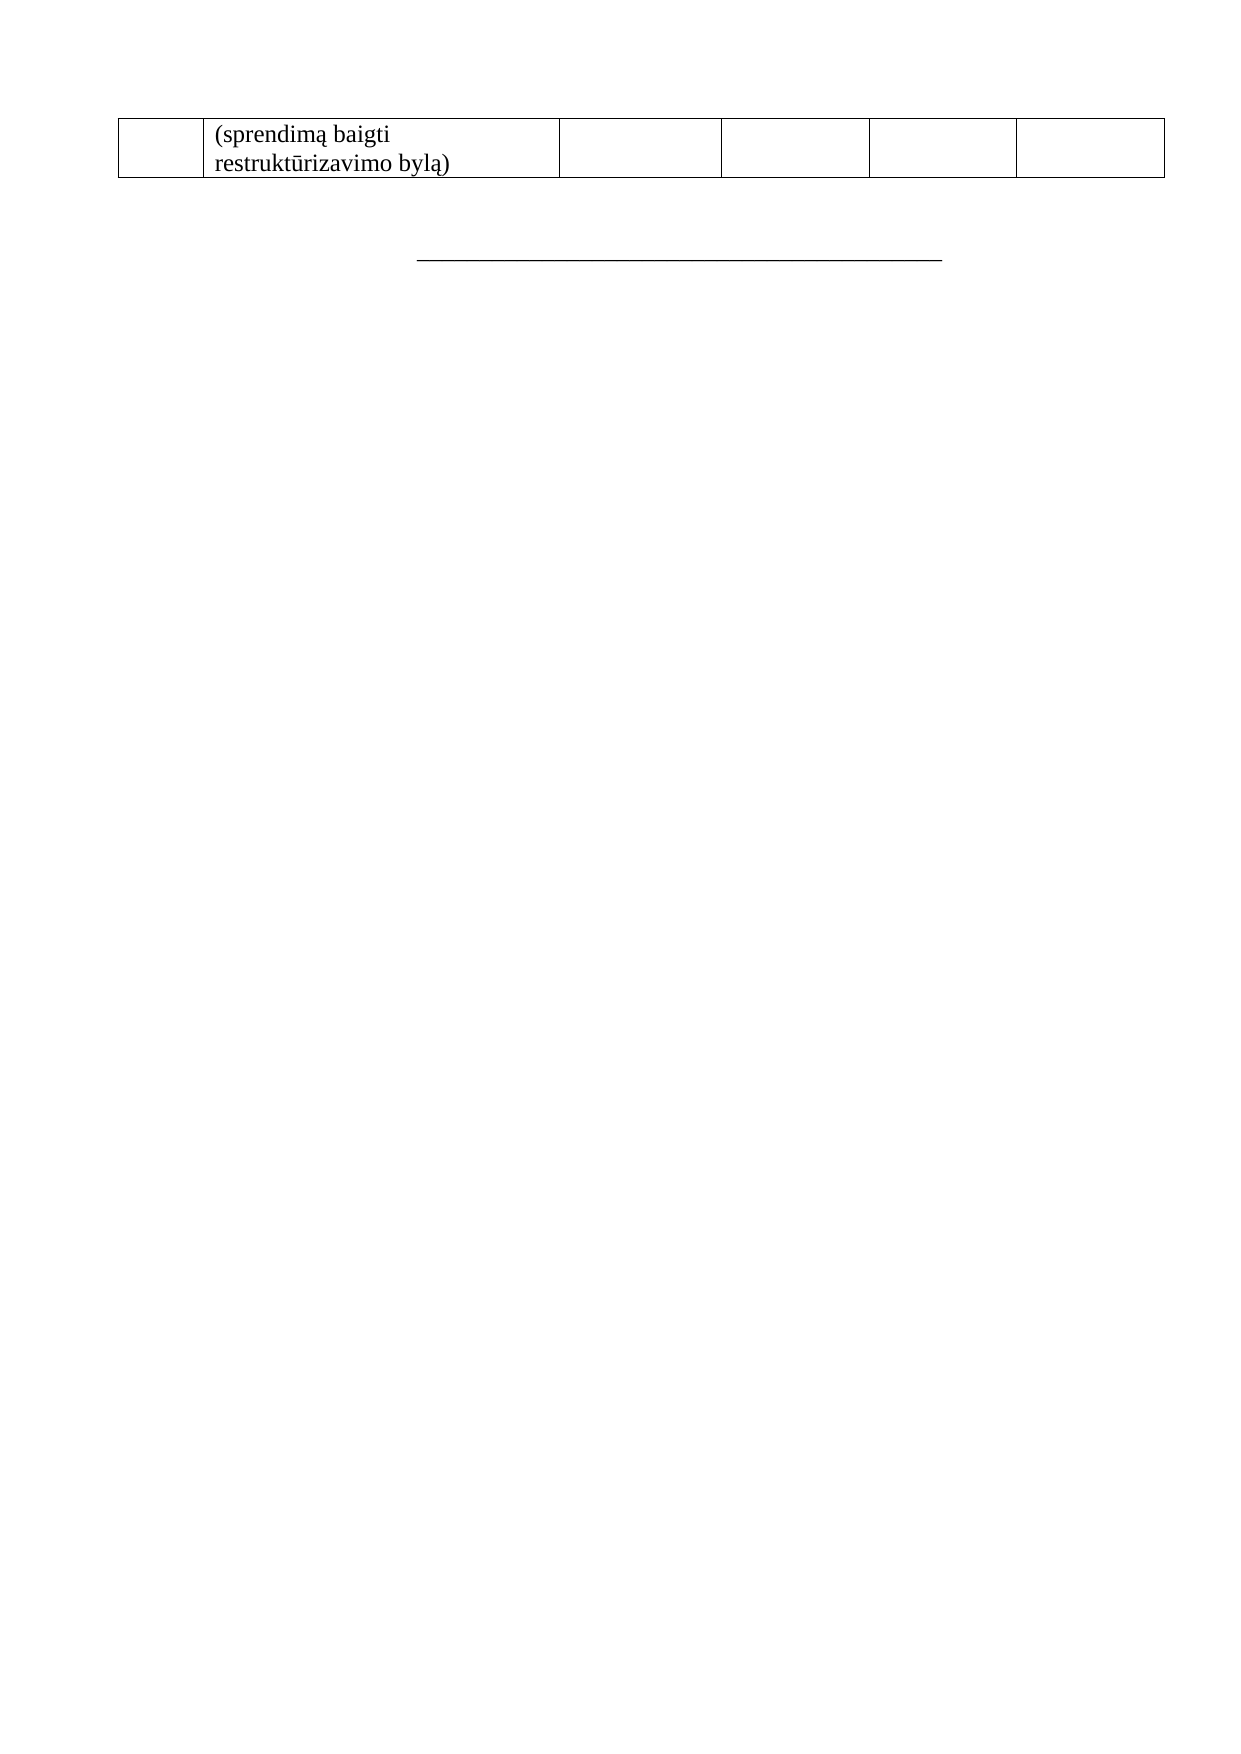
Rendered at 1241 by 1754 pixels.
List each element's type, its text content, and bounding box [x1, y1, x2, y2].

table_cell [119, 119, 203, 177]
text __________________________________________ [118, 235, 1181, 264]
table_cell [560, 119, 721, 177]
table_cell [1017, 119, 1164, 177]
table_cell (sprendimą baigti restruktūrizavimo bylą) [204, 119, 559, 177]
table_cell [722, 119, 869, 177]
table_cell [870, 119, 1016, 177]
